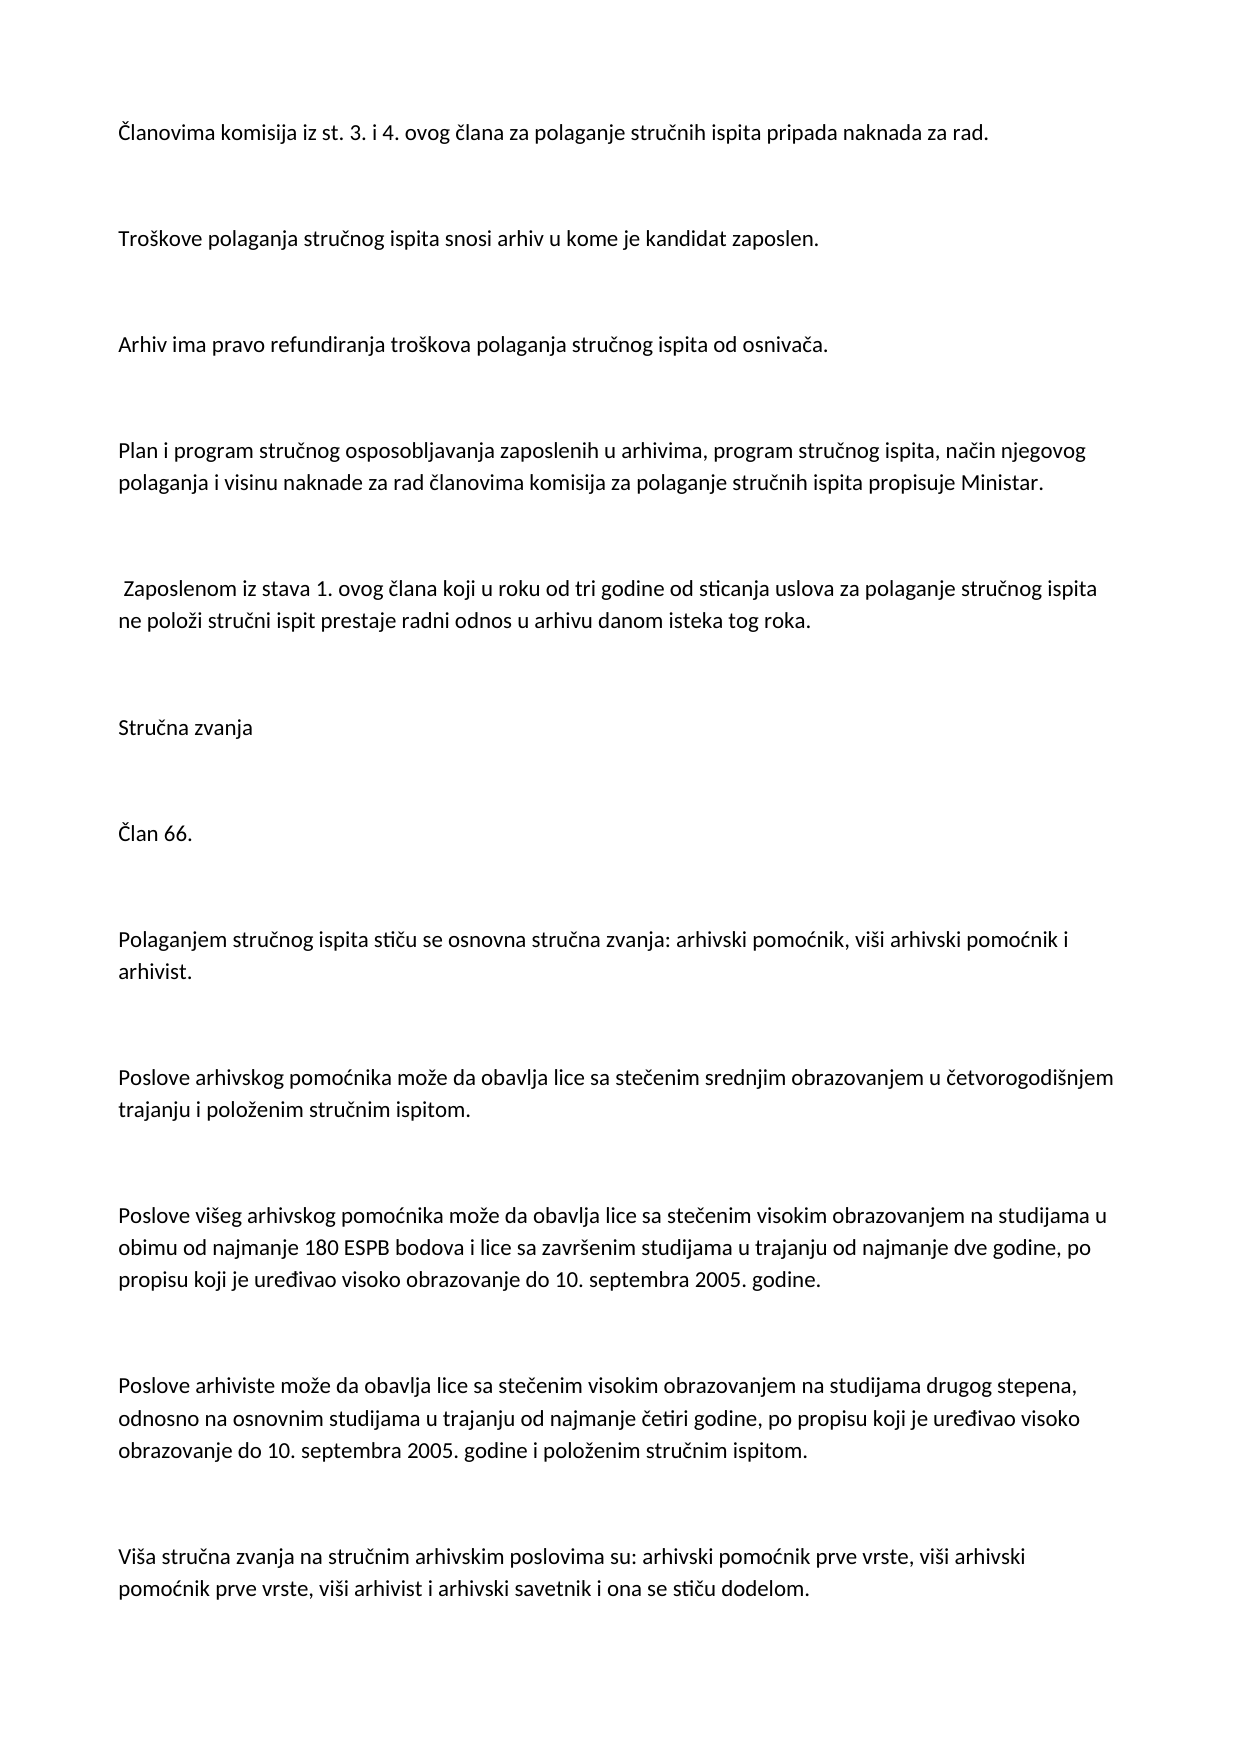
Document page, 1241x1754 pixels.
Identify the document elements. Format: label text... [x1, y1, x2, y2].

text Stručna zvanja [118, 713, 1122, 741]
text Poslove arhivskog pomoćnika može da obavlja lice sa stečenim srednjim obrazovanjem u četvorogodišnjem trajanju i položenim stručnim ispitom. [118, 1063, 1122, 1123]
text Arhiv ima pravo refundiranja troškova polaganja stručnog ispita od osnivača. [118, 330, 1122, 358]
text Plan i program stručnog osposobljavanja zaposlenih u arhivima, program stručnog ispita, način njegovog polaganja i visinu naknade za rad članovima komisija za polaganje stručnih ispita propisuje Ministar. [118, 436, 1122, 496]
text Troškove polaganja stručnog ispita snosi arhiv u kome je kandidat zaposlen. [118, 224, 1122, 252]
text Polaganjem stručnog ispita stiču se osnovna stručna zvanja: arhivski pomoćnik, viši arhivski pomoćnik i arhivist. [118, 925, 1122, 985]
text Članovima komisija iz st. 3. i 4. ovog člana za polaganje stručnih ispita pripada naknada za rad. [118, 118, 1122, 146]
text Viša stručna zvanja na stručnim arhivskim poslovima su: arhivski pomoćnik prve vrste, viši arhivski pomoćnik prve vrste, viši arhivist i arhivski savetnik i ona se stiču dodelom. [118, 1542, 1122, 1602]
text Zaposlenom iz stava 1. ovog člana koji u roku od tri godine od sticanja uslova za polaganje stručnog ispita ne položi stručni ispit prestaje radni odnos u arhivu danom isteka tog roka. [118, 574, 1122, 635]
text Član 66. [118, 819, 1122, 847]
text Poslove višeg arhivskog pomoćnika može da obavlja lice sa stečenim visokim obrazovanjem na studijama u obimu od najmanje 180 ESPB bodova i lice sa završenim studijama u trajanju od najmanje dve godine, po propisu koji je uređivao visoko obrazovanje do 10. septembra 2005. godine. [118, 1201, 1122, 1294]
text Poslove arhiviste može da obavlja lice sa stečenim visokim obrazovanjem na studijama drugog stepena, odnosno na osnovnim studijama u trajanju od najmanje četiri godine, po propisu koji je uređivao visoko obrazovanje do 10. septembra 2005. godine i položenim stručnim ispitom. [118, 1372, 1122, 1464]
